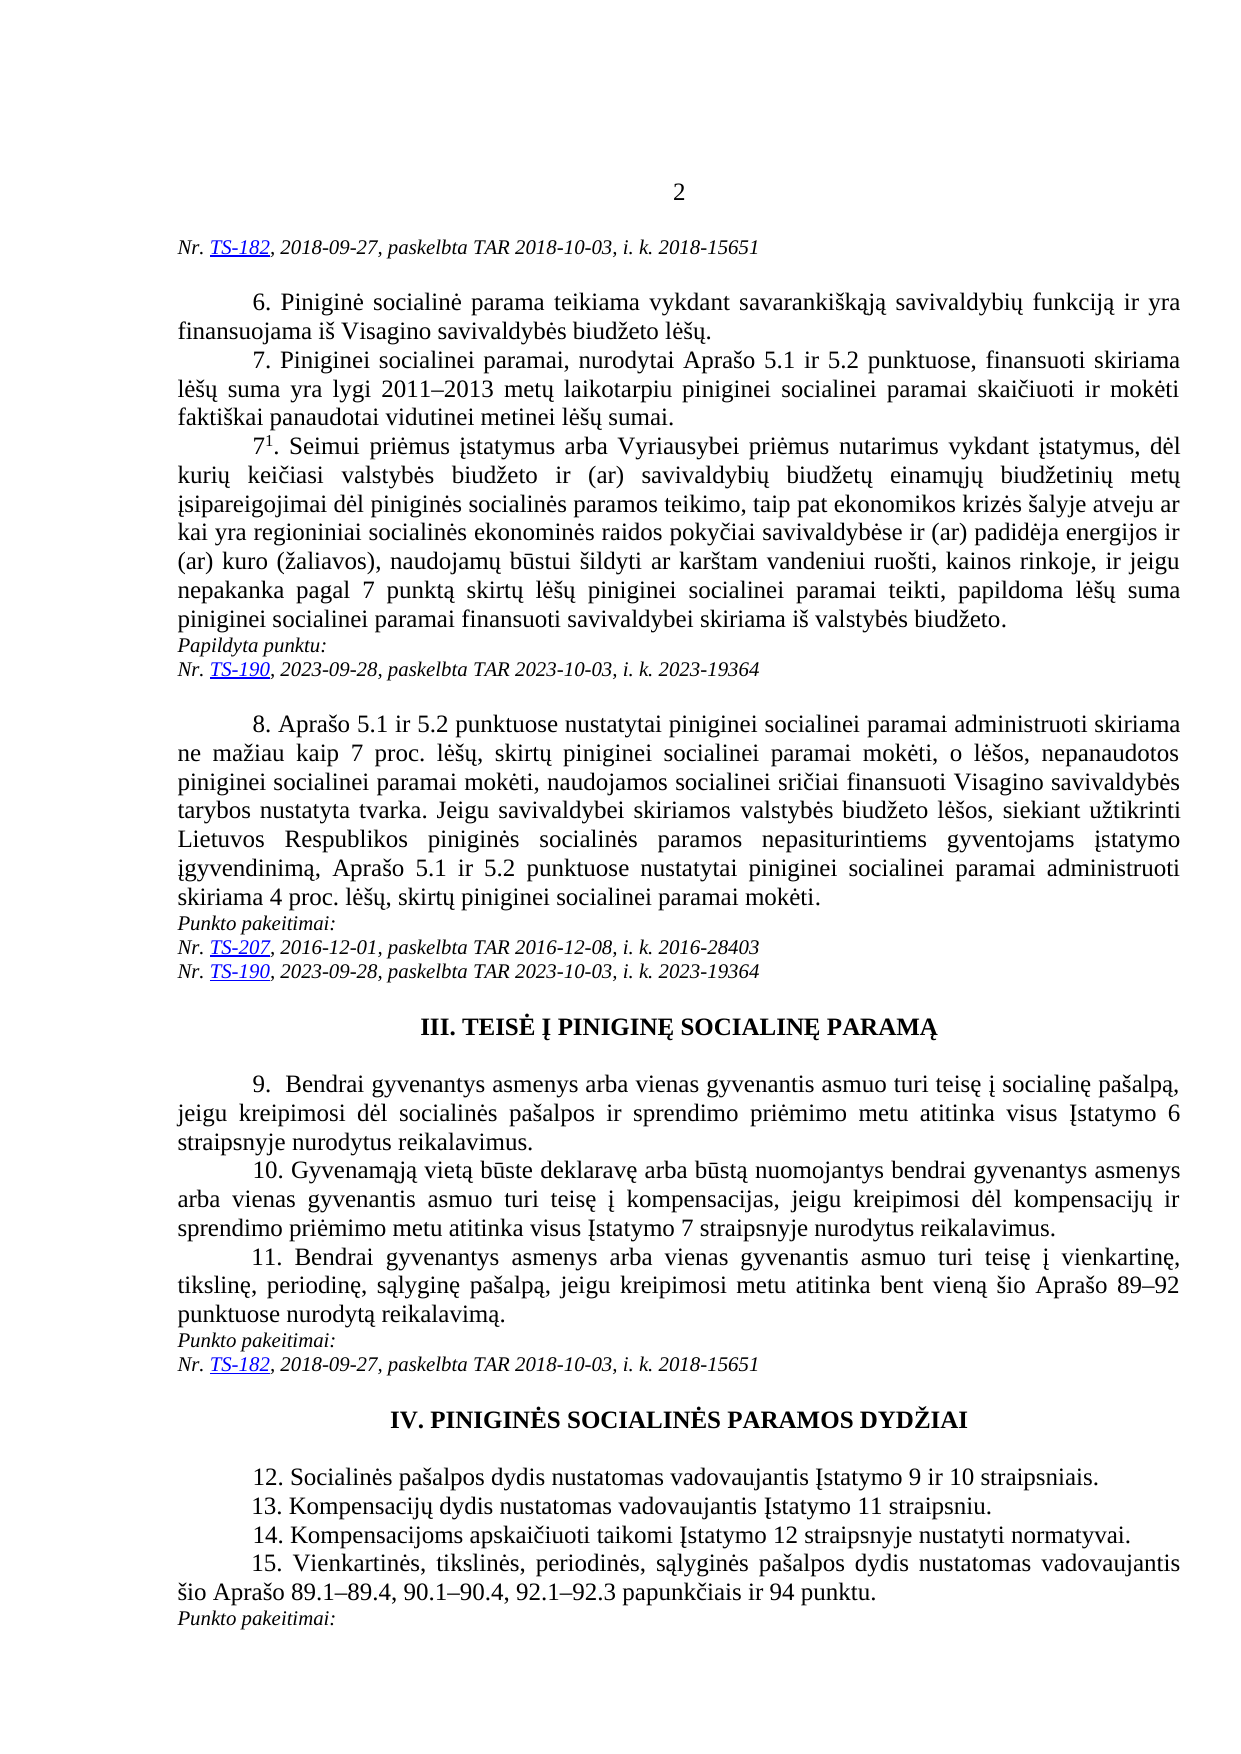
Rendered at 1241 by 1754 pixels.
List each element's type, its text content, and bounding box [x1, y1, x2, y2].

text IV. PINIGINĖS SOCIALINĖS PARAMOS DYDŽIAI [177, 1405, 1181, 1433]
text 11. Bendrai gyvenantys asmenys arba vienas gyvenantis asmuo turi teisę į vienkartinę, tikslinę, periodinę, sąlyginę pašalpą, jeigu kreipimosi metu atitinka bent vieną šio Aprašo 89–92 punktuose nurodytą reikalavimą. [177, 1242, 1181, 1328]
text 7. Piniginei socialinei paramai, nurodytai Aprašo 5.1 ir 5.2 punktuose, finansuoti skiriama lėšų suma yra lygi 2011–2013 metų laikotarpiu piniginei socialinei paramai skaičiuoti ir mokėti faktiškai panaudotai vidutinei metinei lėšų sumai. [177, 345, 1181, 431]
text 15. Vienkartinės, tikslinės, periodinės, sąlyginės pašalpos dydis nustatomas vadovaujantis šio Aprašo 89.1–89.4, 90.1–90.4, 92.1–92.3 papunkčiais ir 94 punktu. [177, 1548, 1181, 1606]
text Nr. TS-182, 2018-09-27, paskelbta TAR 2018-10-03, i. k. 2018-15651 [177, 235, 1181, 259]
text 13. Kompensacijų dydis nustatomas vadovaujantis Įstatymo 11 straipsniu. [177, 1491, 1181, 1520]
text 6. Piniginė socialinė parama teikiama vykdant savarankiškąją savivaldybių funkciją ir yra finansuojama iš Visagino savivaldybės biudžeto lėšų. [177, 287, 1181, 345]
text Nr. TS-190, 2023-09-28, paskelbta TAR 2023-10-03, i. k. 2023-19364 [177, 657, 1181, 681]
text 12. Socialinės pašalpos dydis nustatomas vadovaujantis Įstatymo 9 ir 10 straipsniais. [177, 1462, 1181, 1491]
text 8. Aprašo 5.1 ir 5.2 punktuose nustatytai piniginei socialinei paramai administruoti skiriama ne mažiau kaip 7 proc. lėšų, skirtų piniginei socialinei paramai mokėti, o lėšos, nepanaudotos piniginei socialinei paramai mokėti, naudojamos socialinei sričiai finansuoti Visagino savivaldybės tarybos nustatyta tvarka. Jeigu savivaldybei skiriamos valstybės biudžeto lėšos, siekiant užtikrinti Lietuvos Respublikos piniginės socialinės paramos nepasiturintiems gyventojams įstatymo įgyvendinimą, Aprašo 5.1 ir 5.2 punktuose nustatytai piniginei socialinei paramai administruoti skiriama 4 proc. lėšų, skirtų piniginei socialinei paramai mokėti. [177, 709, 1181, 911]
text III. TEISĖ Į PINIGINĘ SOCIALINĘ PARAMĄ [177, 1012, 1181, 1040]
text Nr. TS-190, 2023-09-28, paskelbta TAR 2023-10-03, i. k. 2023-19364 [177, 959, 1181, 983]
text Punkto pakeitimai: [177, 1606, 1181, 1630]
text 10. Gyvenamąją vietą būste deklaravę arba būstą nuomojantys bendrai gyvenantys asmenys arba vienas gyvenantis asmuo turi teisę į kompensacijas, jeigu kreipimosi dėl kompensacijų ir sprendimo priėmimo metu atitinka visus Įstatymo 7 straipsnyje nurodytus reikalavimus. [177, 1155, 1181, 1242]
text Nr. TS-182, 2018-09-27, paskelbta TAR 2018-10-03, i. k. 2018-15651 [177, 1352, 1181, 1376]
text Papildyta punktu: [177, 632, 1181, 657]
text Punkto pakeitimai: [177, 1328, 1181, 1352]
text 14. Kompensacijoms apskaičiuoti taikomi Įstatymo 12 straipsnyje nustatyti normatyvai. [177, 1520, 1181, 1548]
text 9. Bendrai gyvenantys asmenys arba vienas gyvenantis asmuo turi teisę į socialinę pašalpą, jeigu kreipimosi dėl socialinės pašalpos ir sprendimo priėmimo metu atitinka visus Įstatymo 6 straipsnyje nurodytus reikalavimus. [177, 1069, 1181, 1155]
text Punkto pakeitimai: [177, 911, 1181, 935]
text Nr. TS-207, 2016-12-01, paskelbta TAR 2016-12-08, i. k. 2016-28403 [177, 935, 1181, 959]
text 71. Seimui priėmus įstatymus arba Vyriausybei priėmus nutarimus vykdant įstatymus, dėl kurių keičiasi valstybės biudžeto ir (ar) savivaldybių biudžetų einamųjų biudžetinių metų įsipareigojimai dėl piniginės socialinės paramos teikimo, taip pat ekonomikos krizės šalyje atveju ar kai yra regioniniai socialinės ekonominės raidos pokyčiai savivaldybėse ir (ar) padidėja energijos ir (ar) kuro (žaliavos), naudojamų būstui šildyti ar karštam vandeniui ruošti, kainos rinkoje, ir jeigu nepakanka pagal 7 punktą skirtų lėšų piniginei socialinei paramai teikti, papildoma lėšų suma piniginei socialinei paramai finansuoti savivaldybei skiriama iš valstybės biudžeto. [177, 431, 1181, 632]
